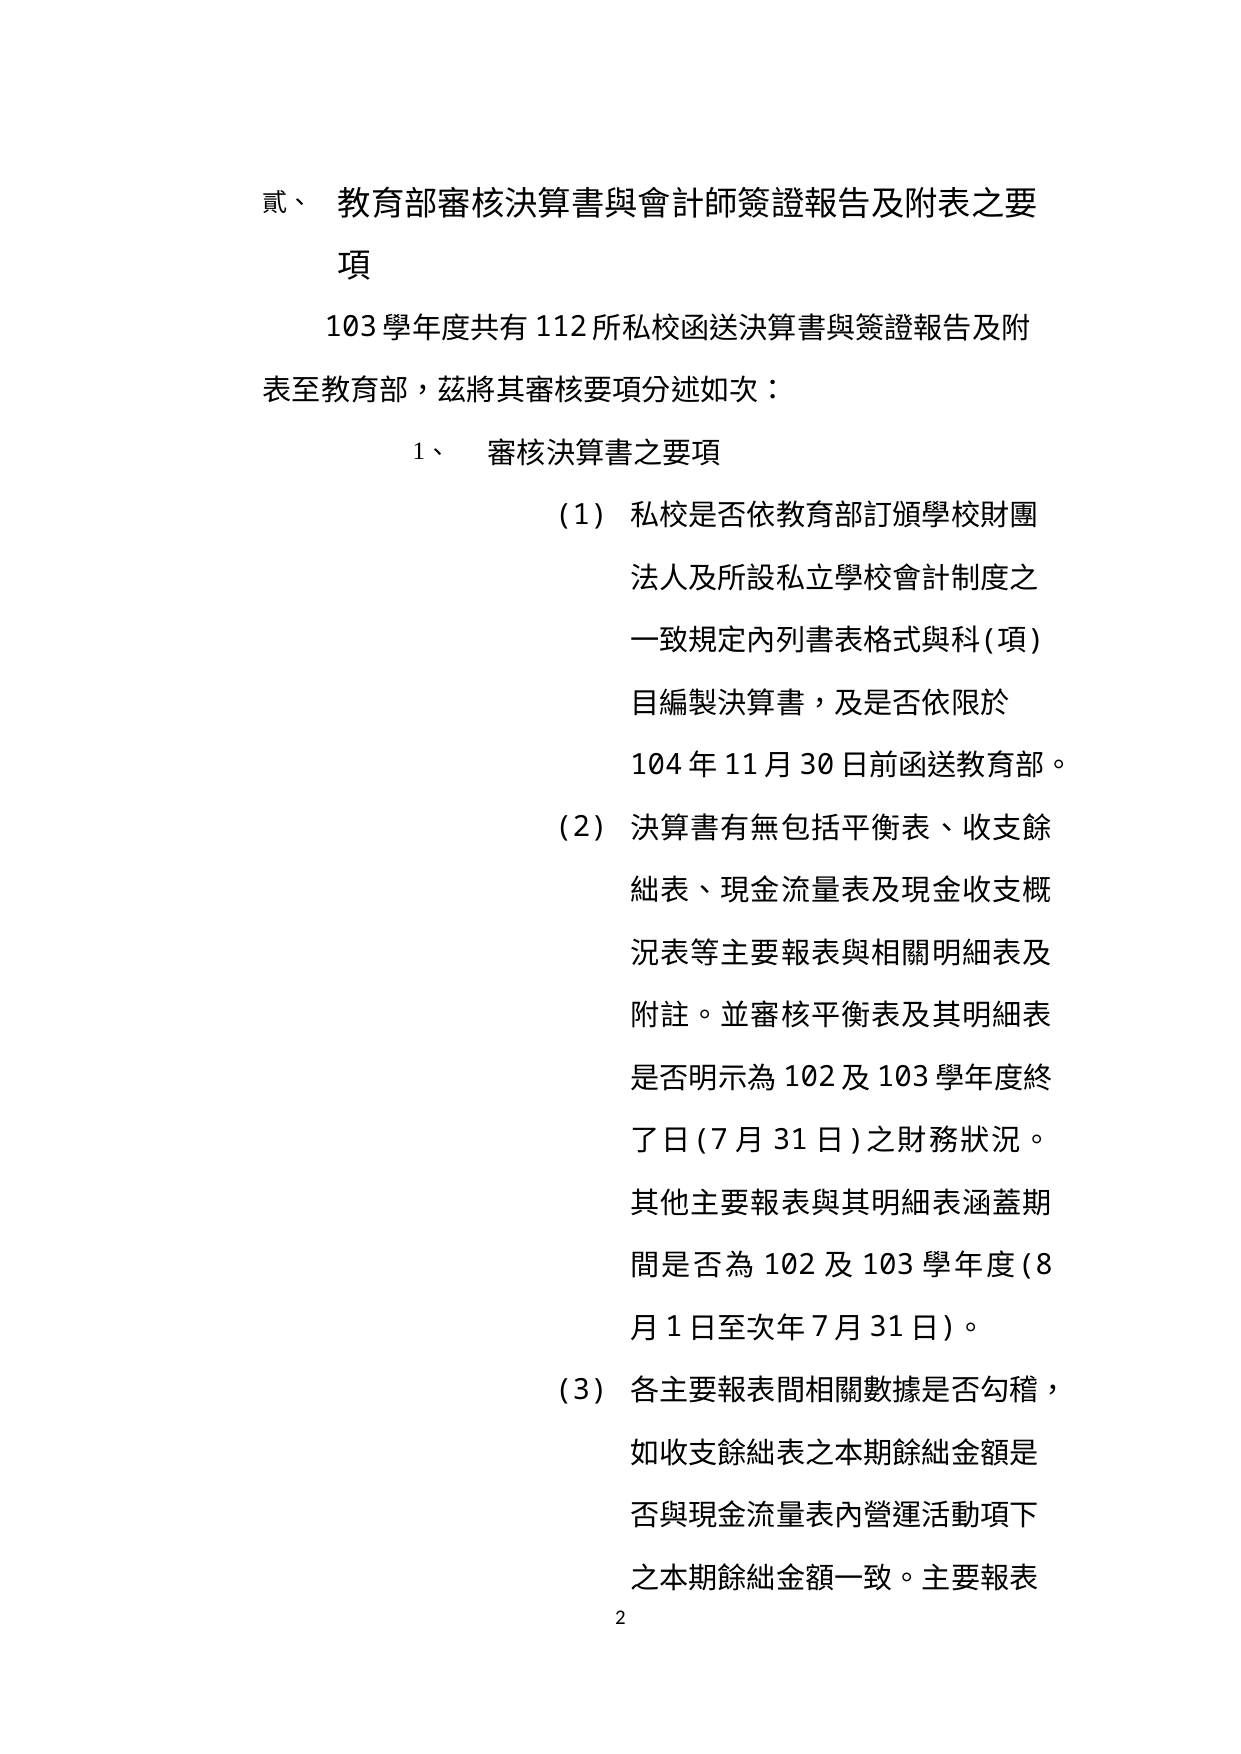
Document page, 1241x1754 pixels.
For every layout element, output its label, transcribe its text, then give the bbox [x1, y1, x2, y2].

list 審核決算書之要項 [412, 409, 1053, 471]
list 決算書有無包括平衡表、收支餘絀表、現金流量表及現金收支概況表等主要報表與相關明細表及附註。並審核平衡表及其明細表是否明示為102及103學年度終了日(7月31日)之財務狀況。其他主要報表與其明細表涵蓋期間是否為102及103學年度(8月1日至次年7月31日)。 [555, 784, 1053, 1346]
list 各主要報表間相關數據是否勾稽，如收支餘絀表之本期餘絀金額是否與現金流量表內營運活動項下之本期餘絀金額一致。主要報表會計科(項)目金額與其明細表散總合計數是否相符，如平衡表項下銀行存款金額是否與銀行存款明細表所列支票存款、活期存款及定期存款等合計數相同。明細表與相關明細表項目及金額是否一致，如代管資產明細表與應付代管資產明細表所列項目及金額是否相同。 [555, 1346, 1053, 1596]
list 教育部審核決算書與會計師簽證報告及附表之要項 [262, 159, 1053, 284]
list 私校是否依教育部訂頒學校財團法人及所設私立學校會計制度之一致規定內列書表格式與科(項)目編製決算書，及是否依限於104年11月30日前函送教育部。 [555, 471, 1053, 784]
list 103學年度共有112所私校函送決算書與簽證報告及附表至教育部，茲將其審核要項分述如次： [262, 284, 1053, 409]
